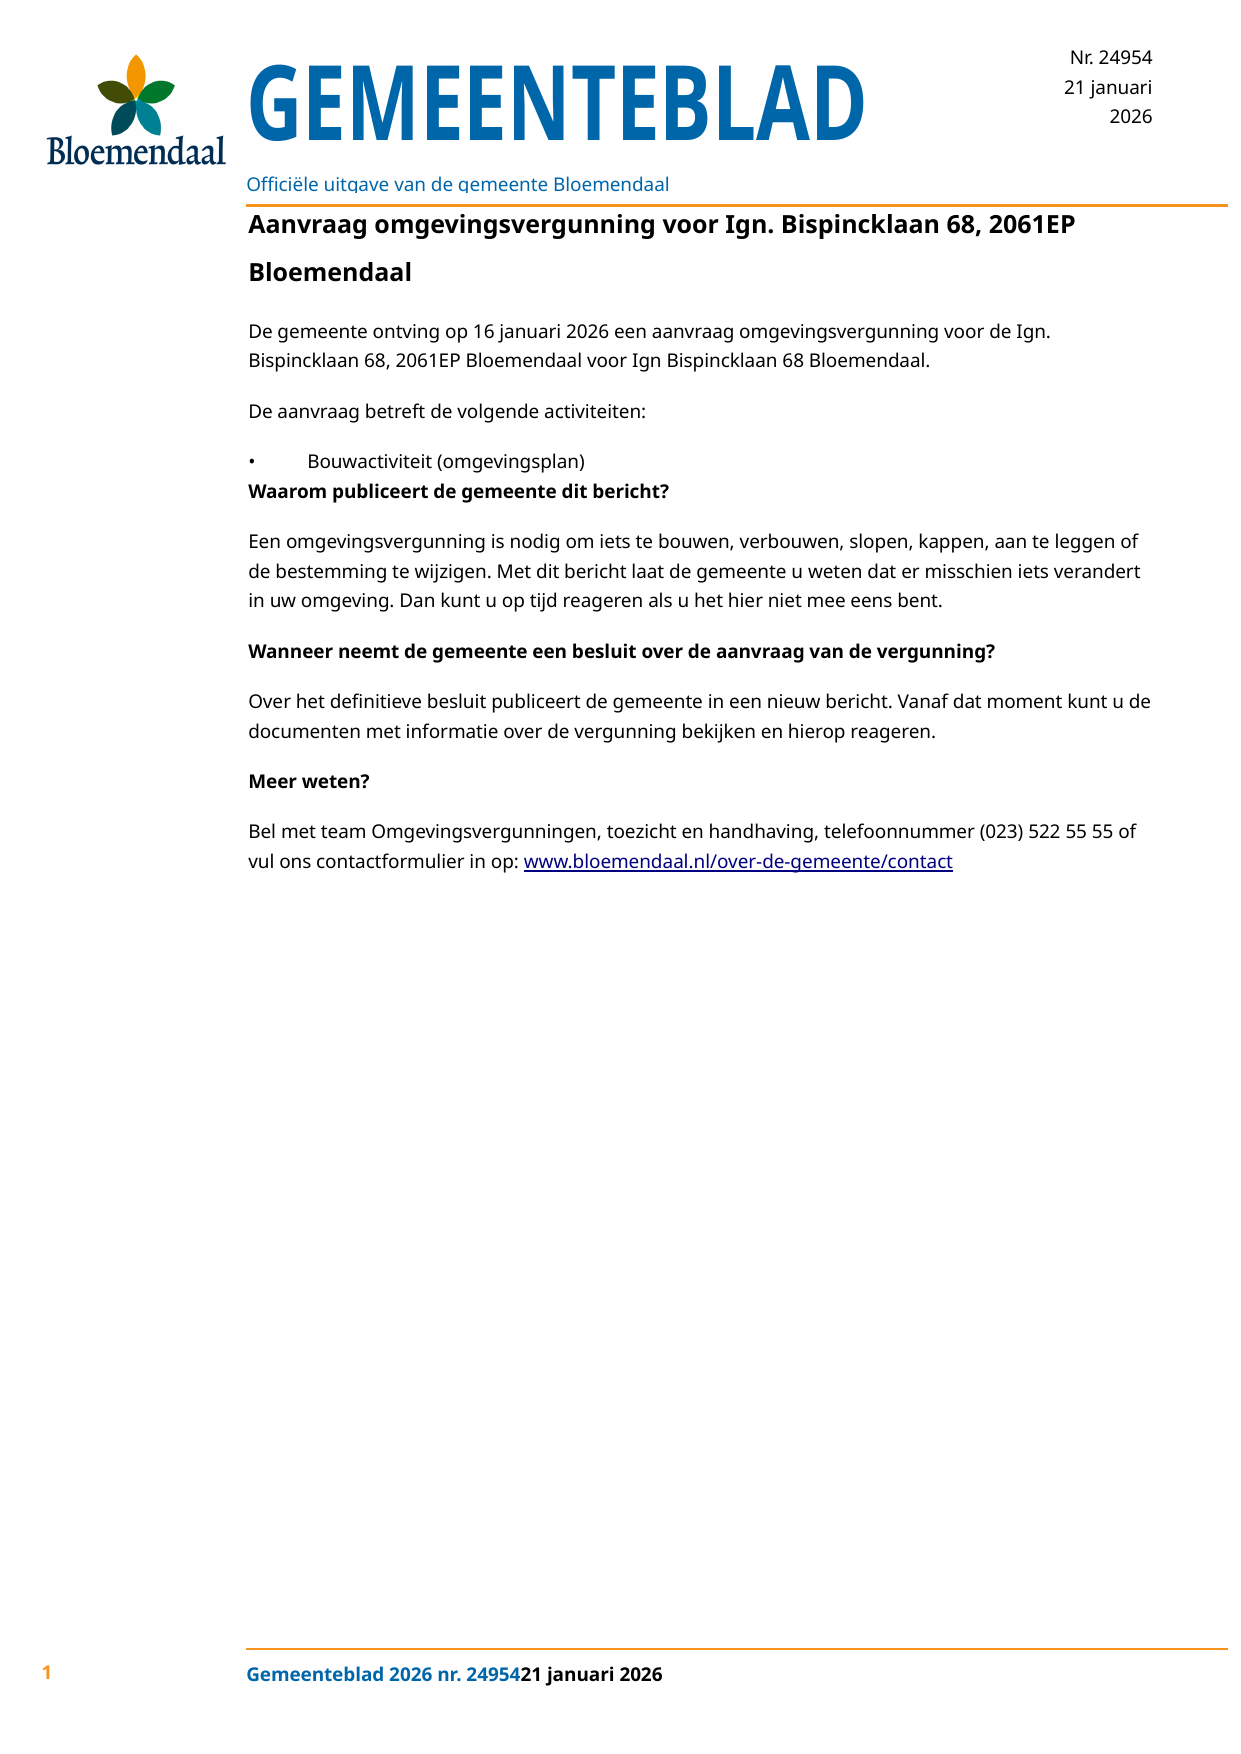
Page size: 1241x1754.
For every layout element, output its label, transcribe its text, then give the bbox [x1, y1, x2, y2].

text Over het definitieve besluit publiceert de gemeente in een nieuw bericht. Vanaf dat moment kunt u de documenten met informatie over de vergunning bekijken en hierop reageren. [248, 688, 1152, 744]
text Wanneer neemt de gemeente een besluit over de aanvraag van de vergunning? [248, 638, 1152, 664]
list Bouwactiviteit (omgevingsplan) [248, 448, 1152, 474]
text Aanvraag omgevingsvergunning voor Ign. Bispincklaan 68, 2061EP Bloemendaal [248, 207, 1152, 288]
text Bel met team Omgevingsvergunningen, toezicht en handhaving, telefoonnummer (023) 522 55 55 of vul ons contactformulier in op: www.bloemendaal.nl/over-de-gemeente/contact [248, 819, 1152, 874]
picture [41, 47, 231, 172]
text De gemeente ontving op 16 januari 2026 een aanvraag omgevingsvergunning voor de Ign. Bispincklaan 68, 2061EP Bloemendaal voor Ign Bispincklaan 68 Bloemendaal. [248, 318, 1152, 373]
text De aanvraag betreft de volgende activiteiten: [248, 398, 1152, 424]
text Meer weten? [248, 768, 1152, 794]
text Waarom publiceert de gemeente dit bericht? [248, 478, 1152, 504]
text Een omgevingsvergunning is nodig om iets te bouwen, verbouwen, slopen, kappen, aan te leggen of de bestemming te wijzigen. Met dit bericht laat de gemeente u weten dat er misschien iets verandert in uw omgeving. Dan kunt u op tijd reageren als u het hier niet mee eens bent. [248, 528, 1152, 613]
